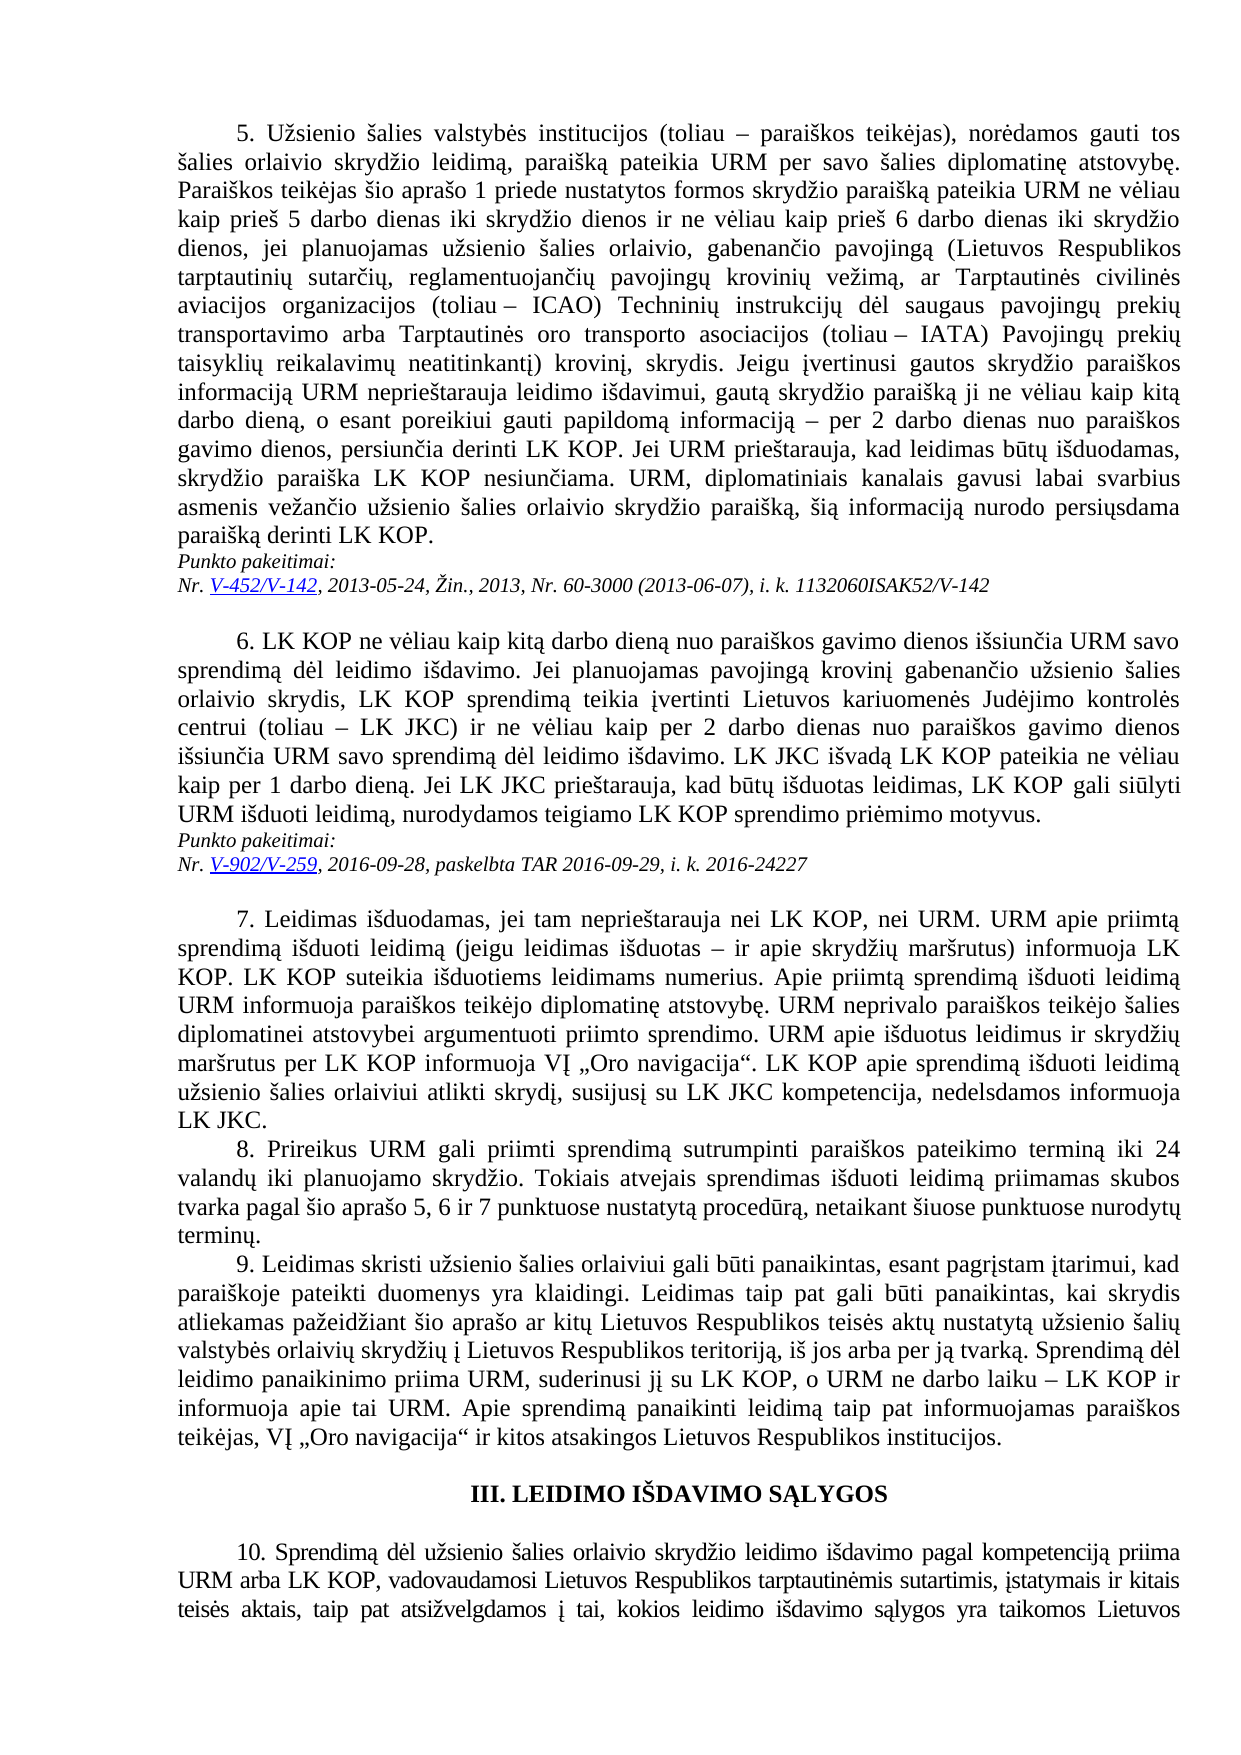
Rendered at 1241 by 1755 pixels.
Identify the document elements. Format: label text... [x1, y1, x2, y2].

text Nr. V-452/V-142, 2013-05-24, Žin., 2013, Nr. 60-3000 (2013-06-07), i. k. 1132060ISAK52/V-142 [177, 573, 1181, 597]
text III. LEIDIMO IŠDAVIMO SĄLYGOS [177, 1479, 1181, 1508]
text Nr. V-902/V-259, 2016-09-28, paskelbta TAR 2016-09-29, i. k. 2016-24227 [177, 852, 1181, 876]
text 7. Leidimas išduodamas, jei tam neprieštarauja nei LK KOP, nei URM. URM apie priimtą sprendimą išduoti leidimą (jeigu leidimas išduotas – ir apie skrydžių maršrutus) informuoja LK KOP. LK KOP suteikia išduotiems leidimams numerius. Apie priimtą sprendimą išduoti leidimą URM informuoja paraiškos teikėjo diplomatinę atstovybę. URM neprivalo paraiškos teikėjo šalies diplomatinei atstovybei argumentuoti priimto sprendimo. URM apie išduotus leidimus ir skrydžių maršrutus per LK KOP informuoja VĮ „Oro navigacija“. LK KOP apie sprendimą išduoti leidimą užsienio šalies orlaiviui atlikti skrydį, susijusį su LK JKC kompetencija, nedelsdamos informuoja LK JKC. [177, 904, 1181, 1134]
text 8. Prireikus URM gali priimti sprendimą sutrumpinti paraiškos pateikimo terminą iki 24 valandų iki planuojamo skrydžio. Tokiais atvejais sprendimas išduoti leidimą priimamas skubos tvarka pagal šio aprašo 5, 6 ir 7 punktuose nustatytą procedūrą, netaikant šiuose punktuose nurodytų terminų. [177, 1134, 1181, 1249]
text 5. Užsienio šalies valstybės institucijos (toliau – paraiškos teikėjas), norėdamos gauti tos šalies orlaivio skrydžio leidimą, paraišką pateikia URM per savo šalies diplomatinę atstovybę. Paraiškos teikėjas šio aprašo 1 priede nustatytos formos skrydžio paraišką pateikia URM ne vėliau kaip prieš 5 darbo dienas iki skrydžio dienos ir ne vėliau kaip prieš 6 darbo dienas iki skrydžio dienos, jei planuojamas užsienio šalies orlaivio, gabenančio pavojingą (Lietuvos Respublikos tarptautinių sutarčių, reglamentuojančių pavojingų krovinių vežimą, ar Tarptautinės civilinės aviacijos organizacijos (toliau – ICAO) Techninių instrukcijų dėl saugaus pavojingų prekių transportavimo arba Tarptautinės oro transporto asociacijos (toliau – IATA) Pavojingų prekių taisyklių reikalavimų neatitinkantį) krovinį, skrydis. Jeigu įvertinusi gautos skrydžio paraiškos informaciją URM neprieštarauja leidimo išdavimui, gautą skrydžio paraišką ji ne vėliau kaip kitą darbo dieną, o esant poreikiui gauti papildomą informaciją – per 2 darbo dienas nuo paraiškos gavimo dienos, persiunčia derinti LK KOP. Jei URM prieštarauja, kad leidimas būtų išduodamas, skrydžio paraiška LK KOP nesiunčiama. URM, diplomatiniais kanalais gavusi labai svarbius asmenis vežančio užsienio šalies orlaivio skrydžio paraišką, šią informaciją nurodo persiųsdama paraišką derinti LK KOP. [177, 118, 1181, 549]
text Punkto pakeitimai: [177, 827, 1181, 852]
text 9. Leidimas skristi užsienio šalies orlaiviui gali būti panaikintas, esant pagrįstam įtarimui, kad paraiškoje pateikti duomenys yra klaidingi. Leidimas taip pat gali būti panaikintas, kai skrydis atliekamas pažeidžiant šio aprašo ar kitų Lietuvos Respublikos teisės aktų nustatytą užsienio šalių valstybės orlaivių skrydžių į Lietuvos Respublikos teritoriją, iš jos arba per ją tvarką. Sprendimą dėl leidimo panaikinimo priima URM, suderinusi jį su LK KOP, o URM ne darbo laiku – LK KOP ir informuoja apie tai URM. Apie sprendimą panaikinti leidimą taip pat informuojamas paraiškos teikėjas, VĮ „Oro navigacija“ ir kitos atsakingos Lietuvos Respublikos institucijos. [177, 1249, 1181, 1451]
text 6. LK KOP ne vėliau kaip kitą darbo dieną nuo paraiškos gavimo dienos išsiunčia URM savo sprendimą dėl leidimo išdavimo. Jei planuojamas pavojingą krovinį gabenančio užsienio šalies orlaivio skrydis, LK KOP sprendimą teikia įvertinti Lietuvos kariuomenės Judėjimo kontrolės centrui (toliau – LK JKC) ir ne vėliau kaip per 2 darbo dienas nuo paraiškos gavimo dienos išsiunčia URM savo sprendimą dėl leidimo išdavimo. LK JKC išvadą LK KOP pateikia ne vėliau kaip per 1 darbo dieną. Jei LK JKC prieštarauja, kad būtų išduotas leidimas, LK KOP gali siūlyti URM išduoti leidimą, nurodydamos teigiamo LK KOP sprendimo priėmimo motyvus. [177, 626, 1181, 827]
text Punkto pakeitimai: [177, 549, 1181, 573]
text 10. Sprendimą dėl užsienio šalies orlaivio skrydžio leidimo išdavimo pagal kompetenciją priima URM arba LK KOP, vadovaudamosi Lietuvos Respublikos tarptautinėmis sutartimis, įstatymais ir kitais teisės aktais, taip pat atsižvelgdamos į tai, kokios leidimo išdavimo sąlygos yra taikomos Lietuvos [177, 1537, 1181, 1623]
